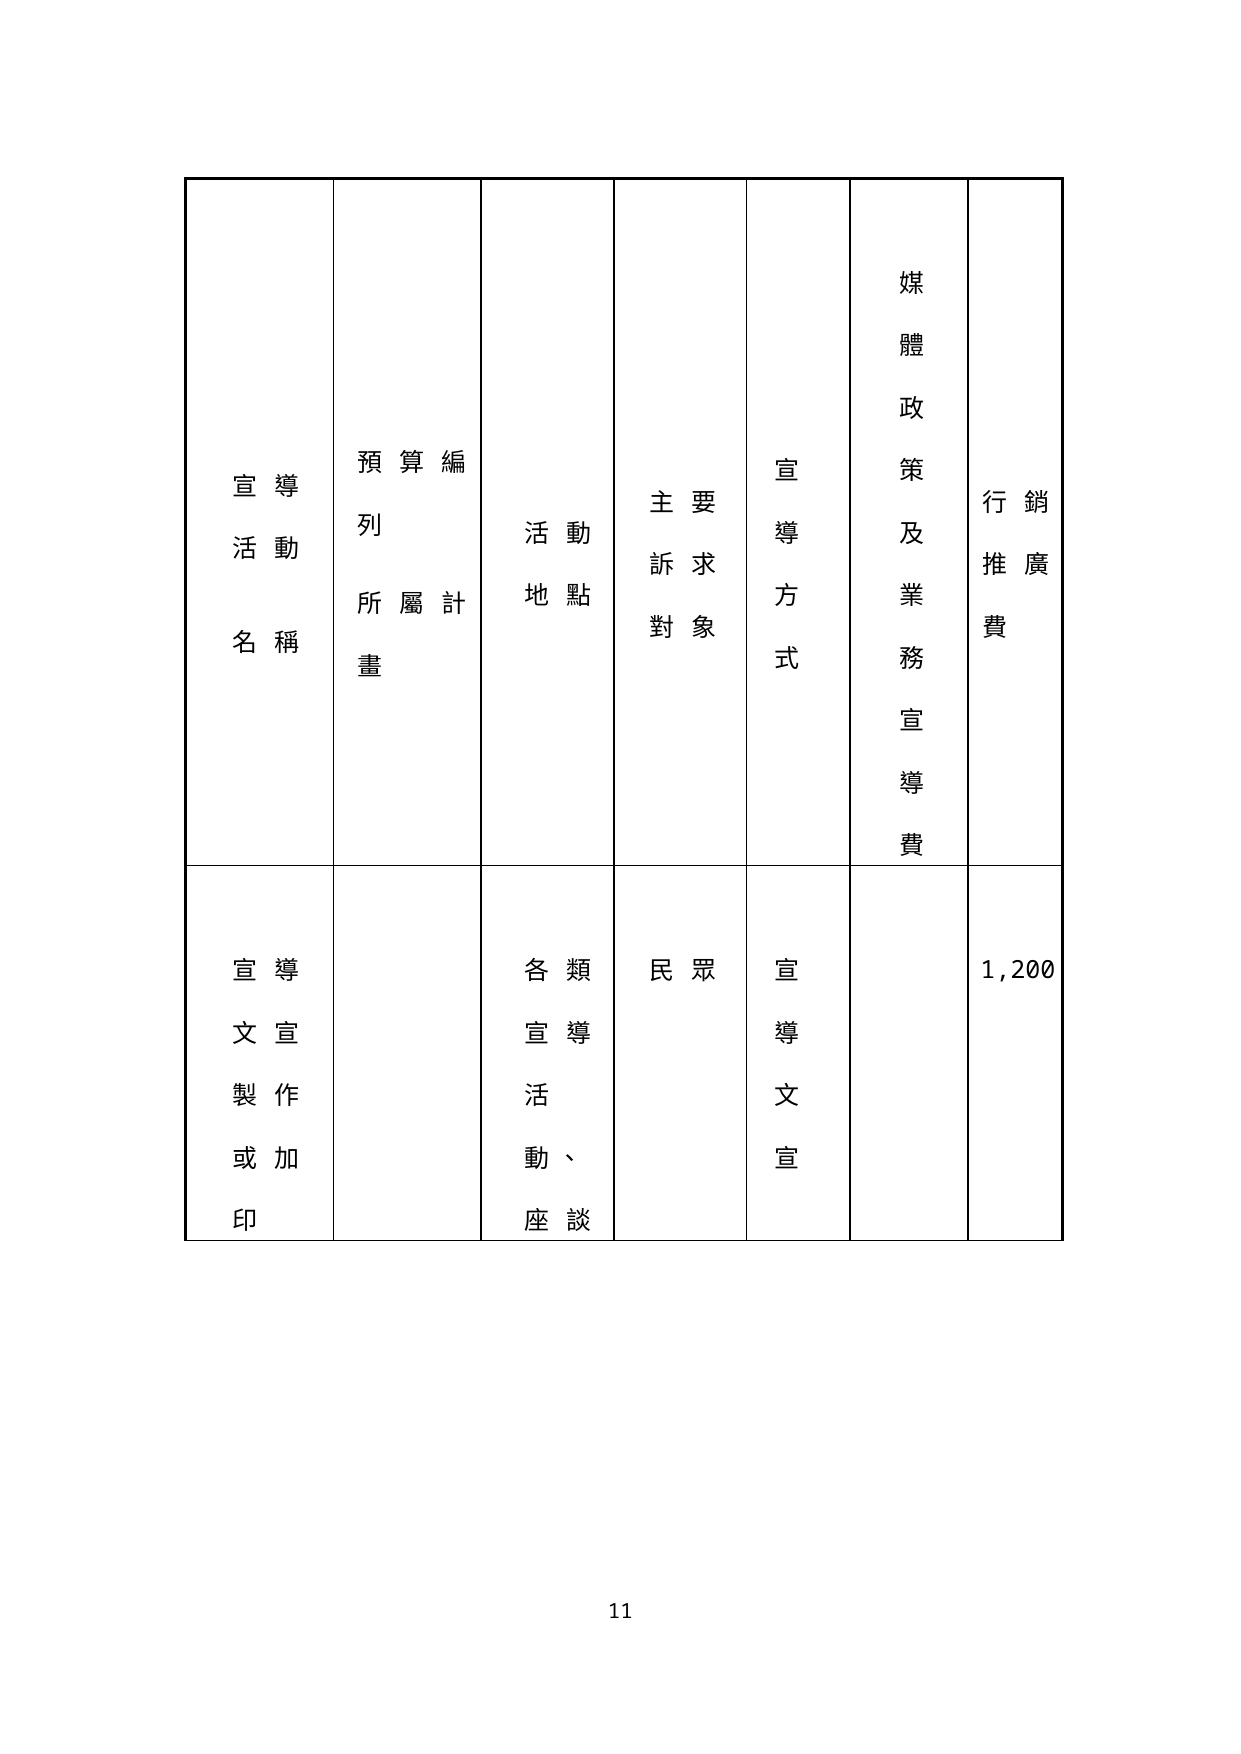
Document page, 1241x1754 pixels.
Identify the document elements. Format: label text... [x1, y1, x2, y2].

table_cell 宣導文宣製作或加印 [187, 866, 333, 1240]
table_header 活動地點 [482, 180, 613, 865]
table_header 行銷推廣費 [969, 180, 1061, 865]
table_cell 各類宣導活動、座談 [482, 866, 613, 1240]
table_header 宣導方式 [747, 180, 849, 865]
table_cell 宣導文宣 [747, 866, 849, 1240]
table_header 宣導活動 名稱 [187, 180, 333, 865]
table_cell [851, 866, 967, 1240]
table_cell 1,200 [969, 866, 1061, 1240]
table_cell 民眾 [615, 866, 746, 1240]
table_cell [334, 866, 480, 1240]
table_header 預算編列 所屬計畫 [334, 180, 480, 865]
table_header 媒體政策及業務宣導費 [851, 180, 967, 865]
table_header 主要訴求對象 [615, 180, 746, 865]
